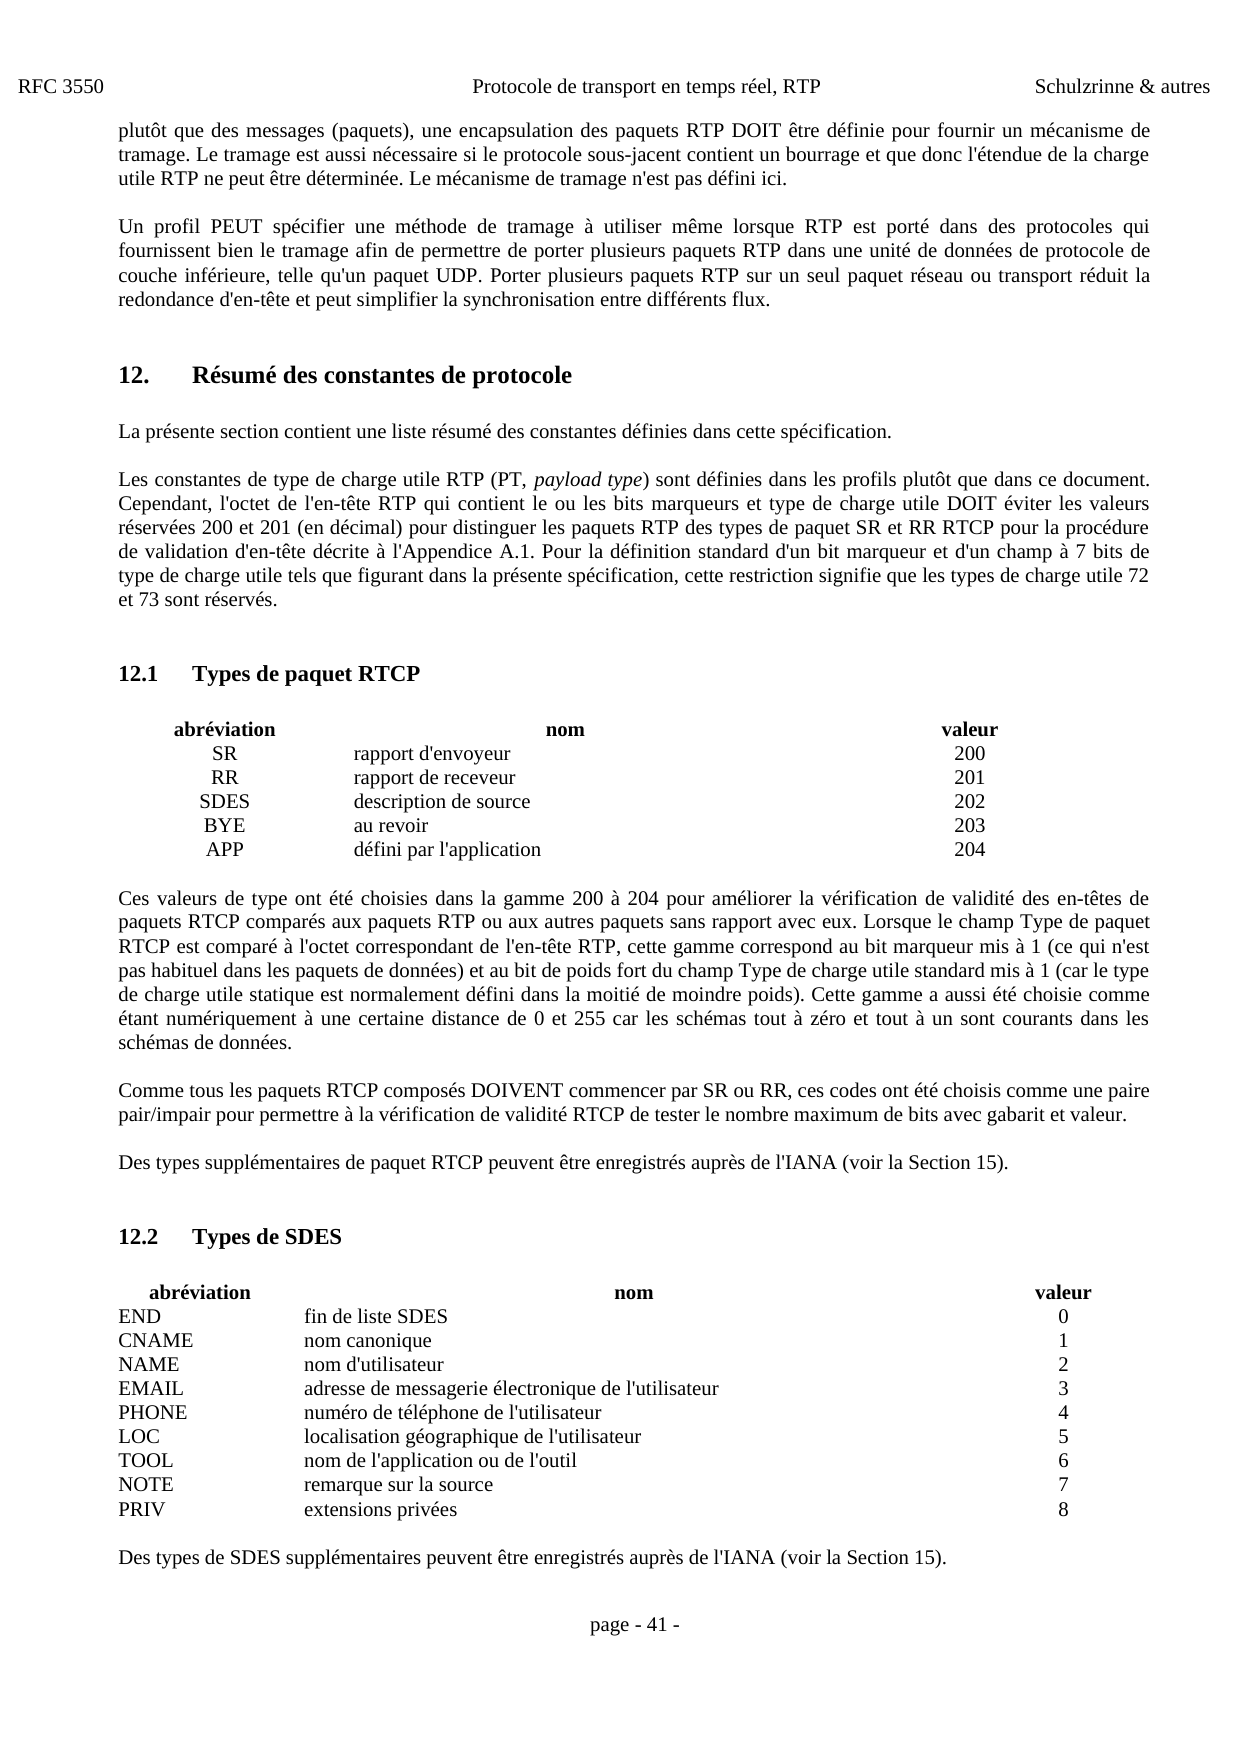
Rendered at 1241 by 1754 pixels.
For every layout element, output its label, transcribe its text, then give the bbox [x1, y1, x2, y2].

table_cell 203 [788, 813, 1152, 837]
table_cell au revoir [342, 813, 788, 837]
table_cell 5 [975, 1424, 1152, 1448]
table_cell description de source [342, 789, 788, 813]
table_header valeur [975, 1280, 1152, 1304]
table_header nom [293, 1280, 975, 1304]
text Des types supplémentaires de paquet RTCP peuvent être enregistrés auprès de l'IANA (voir la Section 15). [118, 1150, 1152, 1174]
table_cell 7 [975, 1473, 1152, 1496]
table_cell CNAME [107, 1328, 293, 1352]
text Des types de SDES supplémentaires peuvent être enregistrés auprès de l'IANA (voir la Section 15). [118, 1544, 1152, 1569]
text Ces valeurs de type ont été choisies dans la gamme 200 à 204 pour améliorer la vérification de validité des en-têtes de paquets RTCP comparés aux paquets RTP ou aux autres paquets sans rapport avec eux. Lorsque le champ Type de paquet RTCP est comparé à l'octet correspondant de l'en-tête RTP, cette gamme correspond au bit marqueur mis à 1 (ce qui n'est pas habituel dans les paquets de données) et au bit de poids fort du champ Type de charge utile standard mis à 1 (car le type de charge utile statique est normalement défini dans la moitié de moindre poids). Cette gamme a aussi été choisie comme étant numériquement à une certaine distance de 0 et 255 car les schémas tout à zéro et tout à un sont courants dans les schémas de données. [118, 885, 1152, 1054]
table_cell PRIV [107, 1496, 293, 1521]
table_cell 3 [975, 1376, 1152, 1400]
table_cell fin de liste SDES [293, 1304, 975, 1328]
subtitle 12.1 Types de paquet RTCP [118, 660, 1152, 687]
table_cell NAME [107, 1352, 293, 1376]
table_cell numéro de téléphone de l'utilisateur [293, 1400, 975, 1424]
table_cell 204 [788, 837, 1152, 861]
table_cell rapport de receveur [342, 765, 788, 789]
text La présente section contient une liste résumé des constantes définies dans cette spécification. [118, 419, 1152, 443]
subtitle 12.2 Types de SDES [118, 1223, 1152, 1249]
table_cell PHONE [107, 1400, 293, 1424]
table_cell nom d'utilisateur [293, 1352, 975, 1376]
table_cell TOOL [107, 1448, 293, 1472]
table_cell nom canonique [293, 1328, 975, 1352]
table_cell 200 [788, 741, 1152, 765]
table_cell EMAIL [107, 1376, 293, 1400]
table_cell SDES [107, 789, 342, 813]
table_cell LOC [107, 1424, 293, 1448]
text plutôt que des messages (paquets), une encapsulation des paquets RTP DOIT être définie pour fournir un mécanisme de tramage. Le tramage est aussi nécessaire si le protocole sous-jacent contient un bourrage et que donc l'étendue de la charge utile RTP ne peut être déterminée. Le mécanisme de tramage n'est pas défini ici. [118, 118, 1152, 190]
table_cell SR [107, 741, 342, 765]
table_header abréviation [107, 1280, 293, 1304]
table_cell adresse de messagerie électronique de l'utilisateur [293, 1376, 975, 1400]
table_cell 6 [975, 1448, 1152, 1472]
table_cell défini par l'application [342, 837, 788, 861]
table_cell nom de l'application ou de l'outil [293, 1448, 975, 1472]
table_header abréviation [107, 717, 342, 741]
text Comme tous les paquets RTCP composés DOIVENT commencer par SR ou RR, ces codes ont été choisis comme une paire pair/impair pour permettre à la vérification de validité RTCP de tester le nombre maximum de bits avec gabarit et valeur. [118, 1078, 1152, 1126]
table_header valeur [788, 717, 1152, 741]
text Un profil PEUT spécifier une méthode de tramage à utiliser même lorsque RTP est porté dans des protocoles qui fournissent bien le tramage afin de permettre de porter plusieurs paquets RTP dans une unité de données de protocole de couche inférieure, telle qu'un paquet UDP. Porter plusieurs paquets RTP sur un seul paquet réseau ou transport réduit la redondance d'en-tête et peut simplifier la synchronisation entre différents flux. [118, 214, 1152, 311]
table_cell 202 [788, 789, 1152, 813]
table_cell APP [107, 837, 342, 861]
table_cell BYE [107, 813, 342, 837]
text Les constantes de type de charge utile RTP (PT, payload type) sont définies dans les profils plutôt que dans ce document. Cependant, l'octet de l'en-tête RTP qui contient le ou les bits marqueurs et type de charge utile DOIT éviter les valeurs réservées 200 et 201 (en décimal) pour distinguer les paquets RTP des types de paquet SR et RR RTCP pour la procédure de validation d'en-tête décrite à l'Appendice A.1. Pour la définition standard d'un bit marqueur et d'un champ à 7 bits de type de charge utile tels que figurant dans la présente spécification, cette restriction signifie que les types de charge utile 72 et 73 sont réservés. [118, 467, 1152, 611]
table_cell 4 [975, 1400, 1152, 1424]
table_cell RR [107, 765, 342, 789]
table_cell 2 [975, 1352, 1152, 1376]
table_cell rapport d'envoyeur [342, 741, 788, 765]
subtitle 12. Résumé des constantes de protocole [118, 360, 1152, 388]
table_cell 0 [975, 1304, 1152, 1328]
table_cell localisation géographique de l'utilisateur [293, 1424, 975, 1448]
table_cell 1 [975, 1328, 1152, 1352]
table_cell NOTE [107, 1473, 293, 1496]
table_header nom [342, 717, 788, 741]
table_cell extensions privées [293, 1496, 975, 1521]
table_cell 201 [788, 765, 1152, 789]
table_cell END [107, 1304, 293, 1328]
table_cell remarque sur la source [293, 1473, 975, 1496]
table_cell 8 [975, 1496, 1152, 1521]
